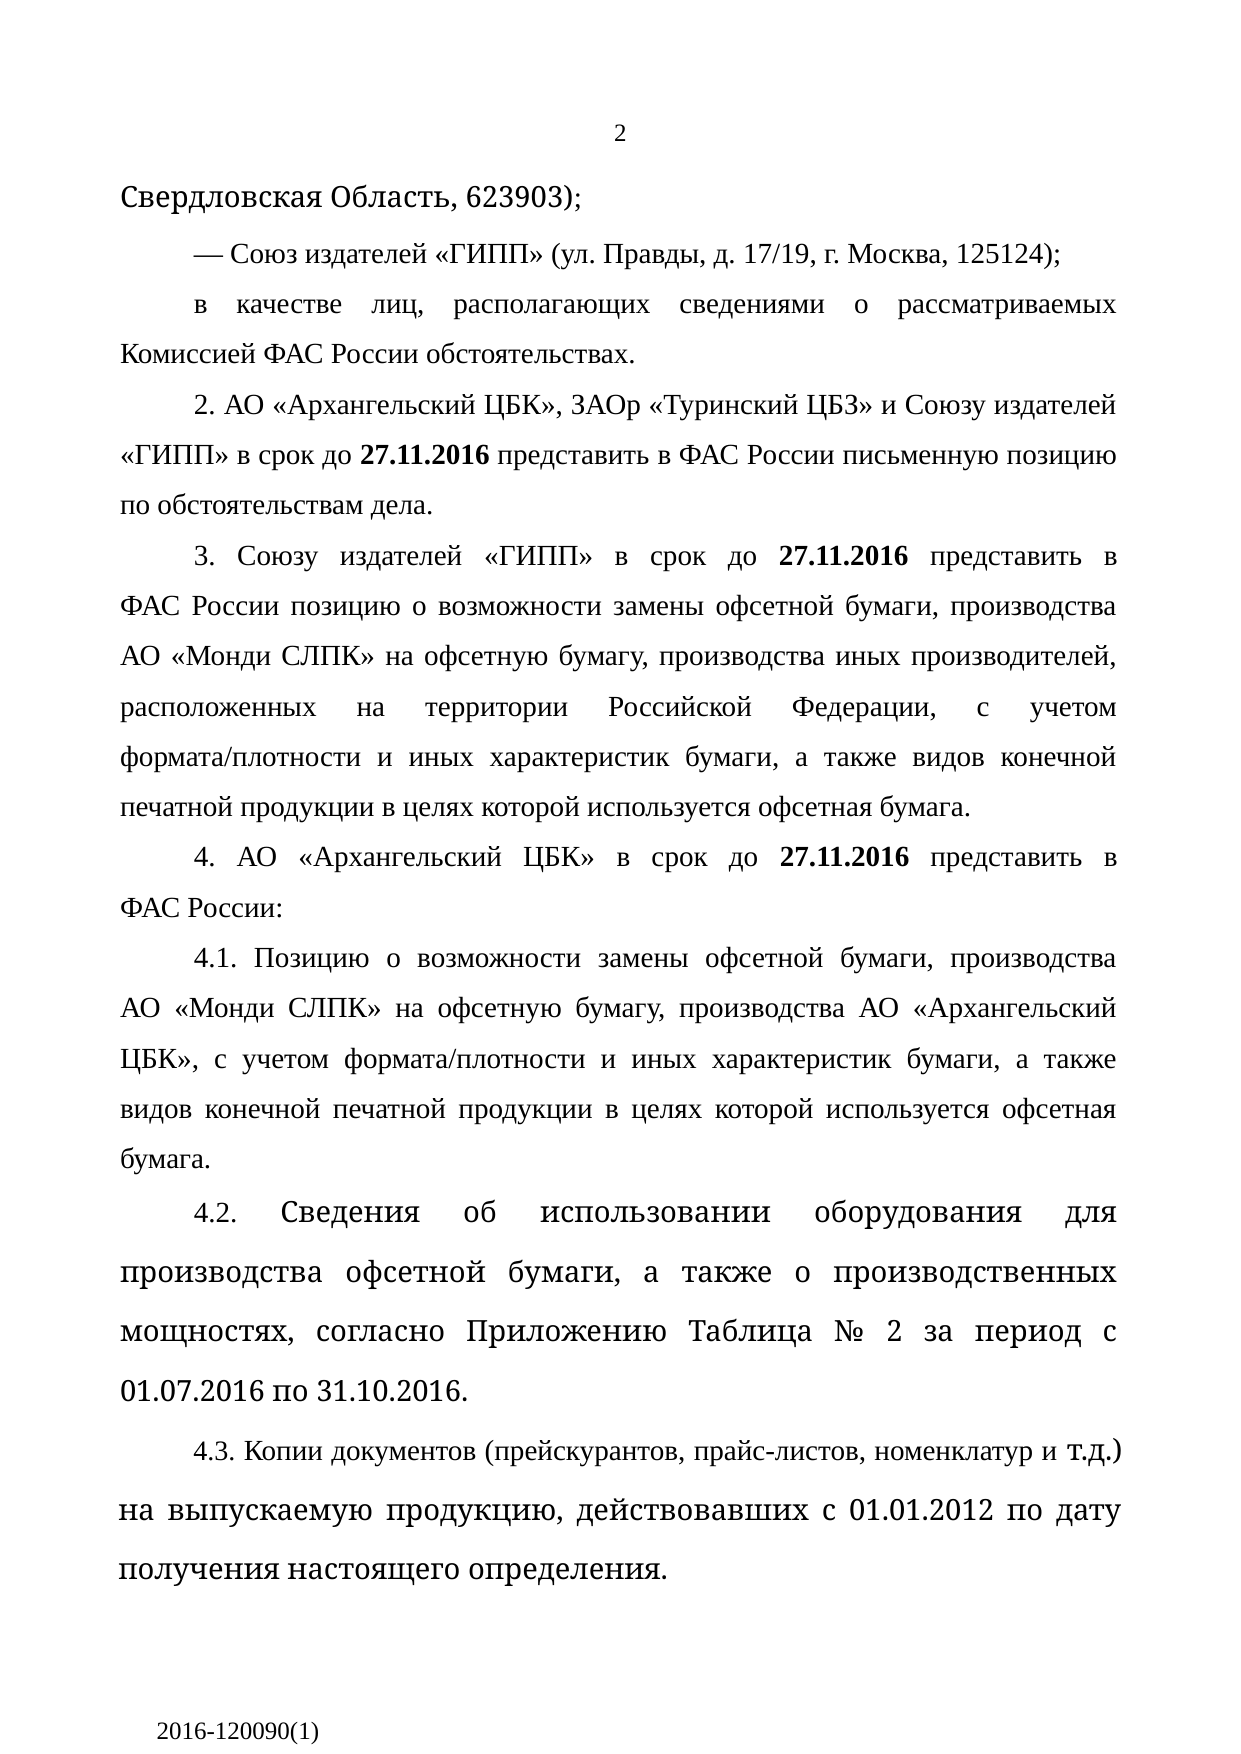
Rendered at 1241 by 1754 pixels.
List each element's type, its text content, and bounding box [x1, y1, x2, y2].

text 4.1. Позицию о возможности замены офсетной бумаги, производства АО «Монди СЛПК» на офсетную бумагу, производства АО «Архангельский ЦБК», с учетом формата/плотности и иных характеристик бумаги, а также видов конечной печатной продукции в целях которой используется офсетная бумага. [120, 940, 1117, 1175]
text 2. АО «Архангельский ЦБК», ЗАОр «Туринский ЦБЗ» и Союзу издателей «ГИПП» в срок до 27.11.2016 представить в ФАС России письменную позицию по обстоятельствам дела. [120, 387, 1117, 521]
text 4.3. Копии документов (прейскурантов, прайс-листов, номенклатур и т.д.) на выпускаемую продукцию, действовавших с 01.01.2012 по дату получения настоящего определения. [118, 1430, 1122, 1588]
text в качестве лиц, располагающих сведениями о рассматриваемых Комиссией ФАС России обстоятельствах. [120, 286, 1117, 370]
text 4. АО «Архангельский ЦБК» в срок до 27.11.2016 представить в ФАС России: [120, 839, 1117, 923]
text 3. Союзу издателей «ГИПП» в срок до 27.11.2016 представить в ФАС России позицию о возможности замены офсетной бумаги, производства АО «Монди СЛПК» на офсетную бумагу, производства иных производителей, расположенных на территории Российской Федерации, с учетом формата/плотности и иных характеристик бумаги, а также видов конечной печатной продукции в целях которой используется офсетная бумага. [120, 538, 1117, 823]
text Свердловская Область, 623903); [120, 176, 1117, 216]
text 4.2. Сведения об использовании оборудования для производства офсетной бумаги, а также о производственных мощностях, согласно Приложению Таблица № 2 за период с 01.07.2016 по 31.10.2016. [120, 1192, 1117, 1410]
text — Союз издателей «ГИПП» (ул. Правды, д. 17/19, г. Москва, 125124); [120, 236, 1117, 269]
